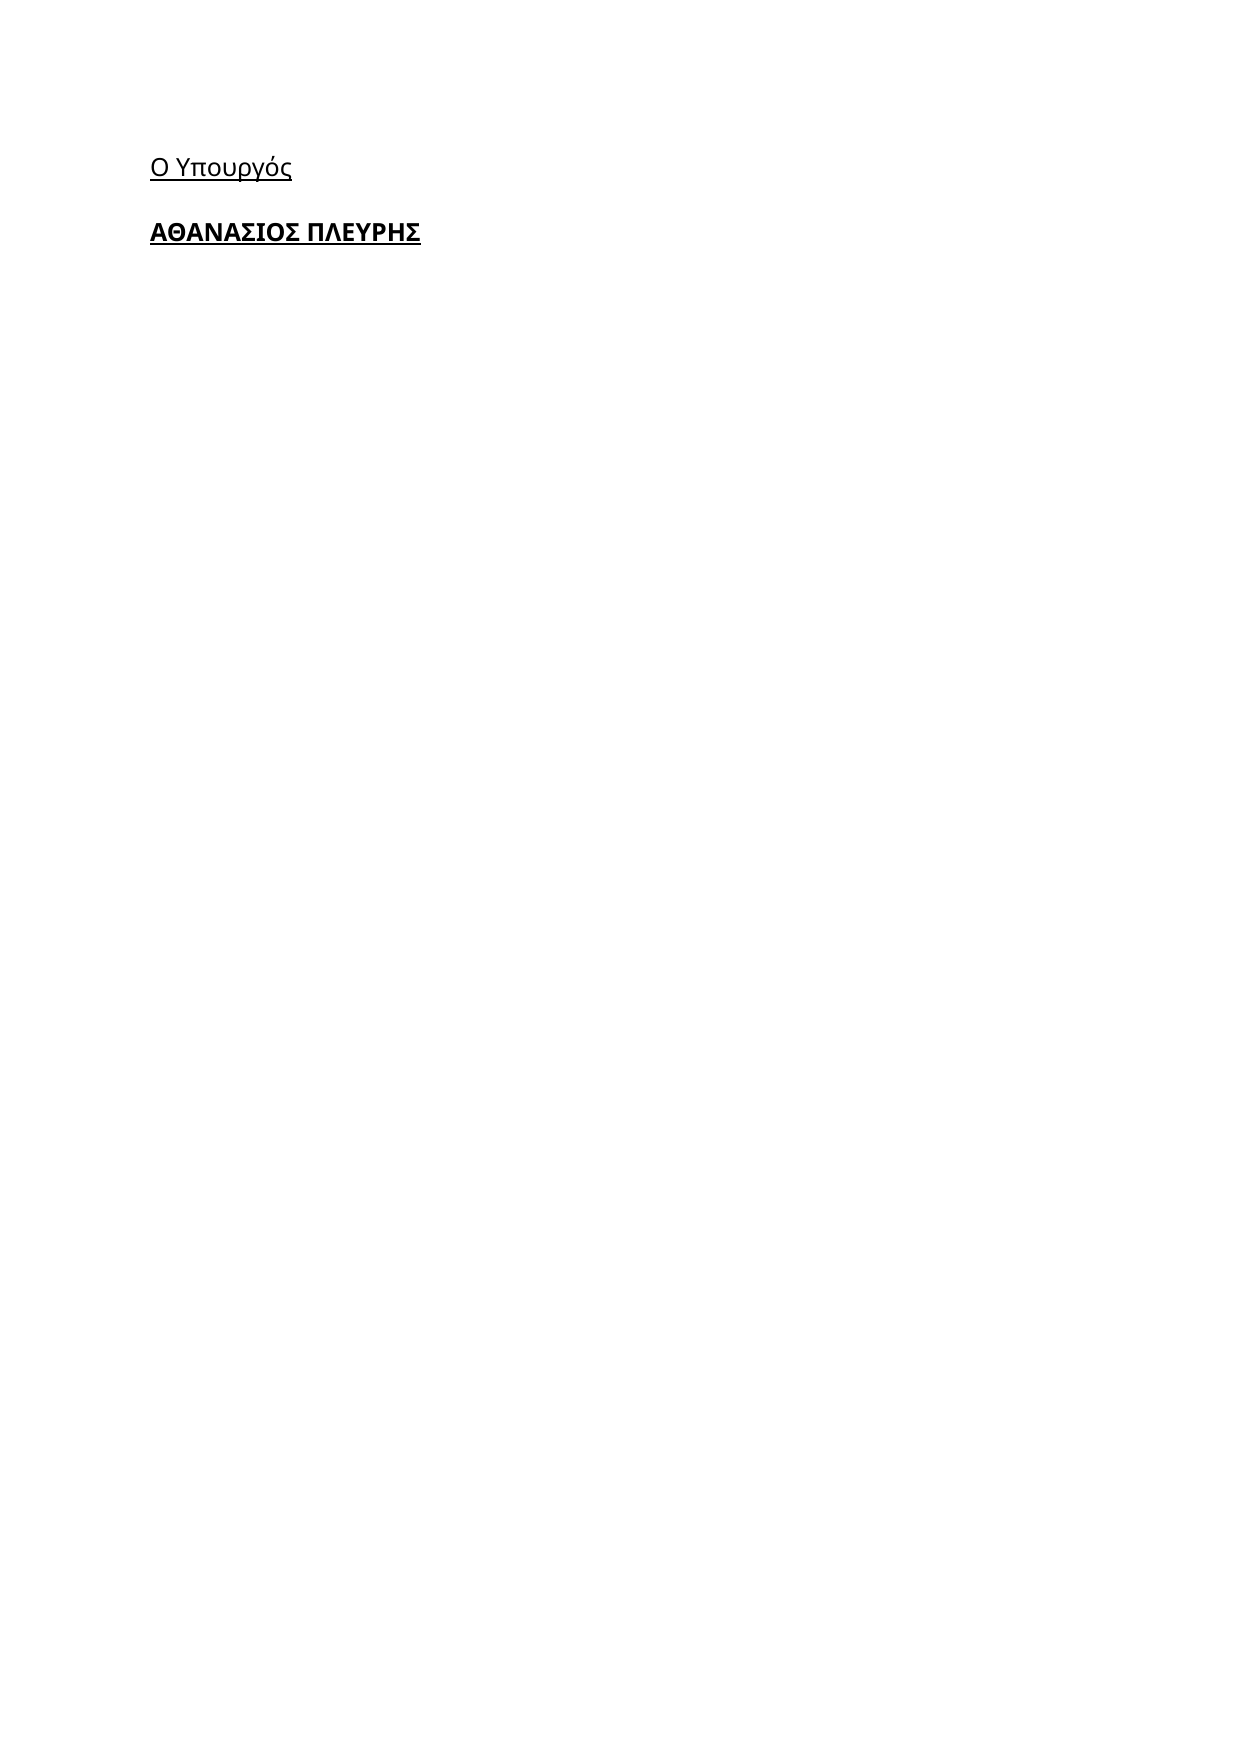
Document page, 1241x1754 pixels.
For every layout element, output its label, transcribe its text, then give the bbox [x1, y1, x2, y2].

text Ο Υπουργός [150, 150, 1090, 184]
text ΑΘΑΝΑΣΙΟΣ ΠΛΕΥΡΗΣ [150, 214, 1090, 248]
